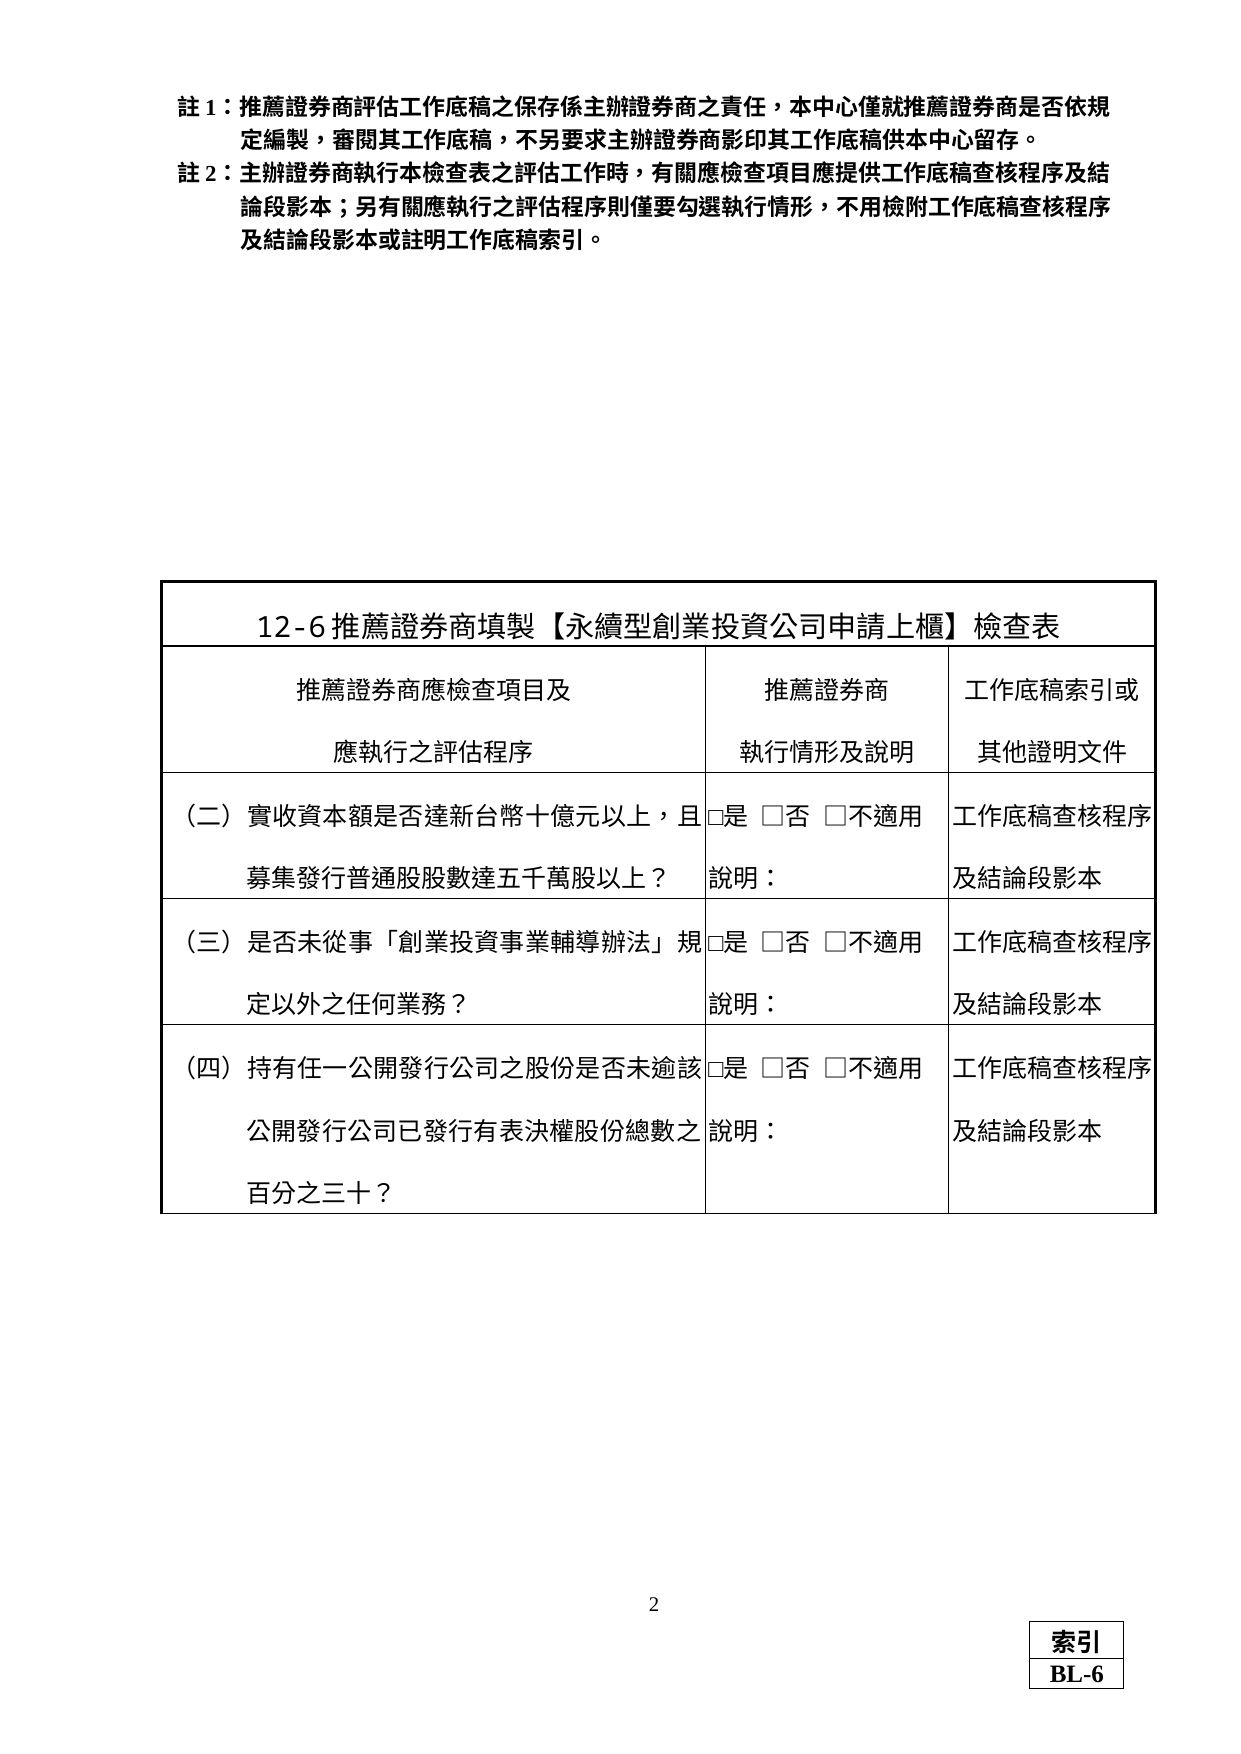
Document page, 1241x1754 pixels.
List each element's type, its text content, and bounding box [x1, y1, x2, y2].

table_cell 工作底稿查核程序及結論段影本 [949, 1025, 1154, 1212]
table_cell □是 □否 □不適用 說明： [706, 899, 948, 1024]
table_cell □是 □否 □不適用 說明： [706, 773, 948, 898]
table_cell □是 □否 □不適用 說明： [706, 1025, 948, 1212]
table_cell 工作底稿索引或 其他證明文件 [949, 647, 1154, 772]
table_cell 推薦證券商 執行情形及說明 [706, 647, 948, 772]
table_cell 工作底稿查核程序及結論段影本 [949, 773, 1154, 898]
table_cell 推薦證券商應檢查項目及 應執行之評估程序 [163, 647, 705, 772]
table_cell （二）實收資本額是否達新台幣十億元以上，且募集發行普通股股數達五千萬股以上？ [163, 773, 705, 898]
table_cell （三）是否未從事「創業投資事業輔導辦法」規定以外之任何業務？ [163, 899, 705, 1024]
table_cell （四）持有任一公開發行公司之股份是否未逾該公開發行公司已發行有表決權股份總數之百分之三十？ [163, 1025, 705, 1212]
table_cell 工作底稿查核程序及結論段影本 [949, 899, 1154, 1024]
table_header 12-6推薦證券商填製【永續型創業投資公司申請上櫃】檢查表 [163, 583, 1154, 645]
